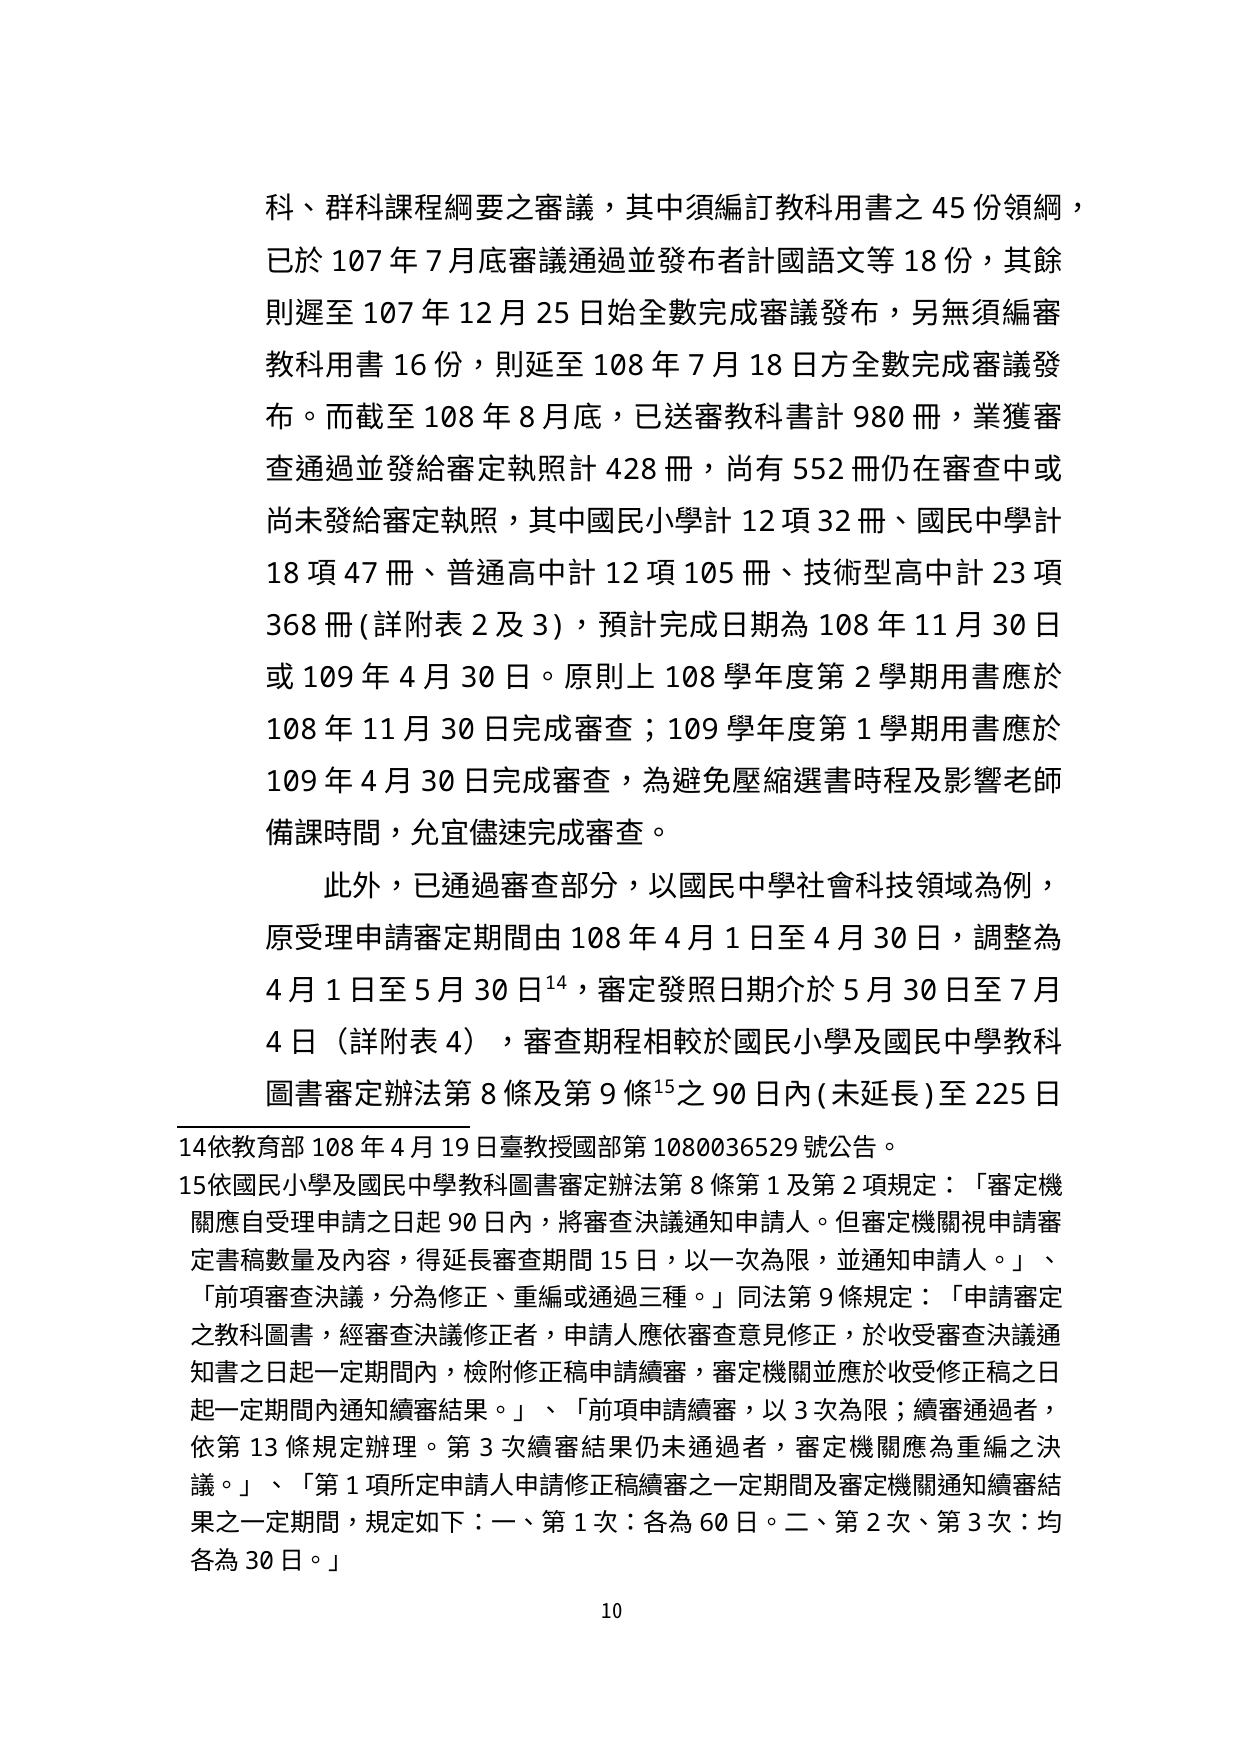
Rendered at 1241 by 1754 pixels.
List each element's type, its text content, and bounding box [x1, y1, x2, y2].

text 依國民小學及國民中學教科圖書審定辦法第8條第1及第2項規定：「審定機關應自受理申請之日起90日內，將審查決議通知申請人。但審定機關視申請審定書稿數量及內容，得延長審查期間15日，以一次為限，並通知申請人。」、「前項審查決議，分為修正、重編或通過三種。」同法第9條規定：「申請審定之教科圖書，經審查決議修正者，申請人應依審查意見修正，於收受審查決議通知書之日起一定期間內，檢附修正稿申請續審，審定機關並應於收受修正稿之日起一定期間內通知續審結果。」、「前項申請續審，以3次為限；續審通過者，依第13條規定辦理。第3次續審結果仍未通過者，審定機關應為重編之決議。」、「第1項所定申請人申請修正稿續審之一定期間及審定機關通知續審結果之一定期間，規定如下：一、第1次：各為60日。二、第2次、第3次：均各為30日。」 [177, 1164, 1063, 1577]
text 依106年10月12日核定修正之十二年國教實施計畫所定時程，應於107年7月完成修訂各領域/科目/群科課綱草案。惟依國教院網站資料，十二年國民基本教育課領域、學科、群科課程綱要之審議，其中須編訂教科用書之45份領綱，已於107年7月底審議通過並發布者計國語文等18份，其餘則遲至107年12月25日始全數完成審議發布，另無須編審教科用書16份，則延至108年7月18日方全數完成審議發布。而截至108年8月底，已送審教科書計980冊，業獲審查通過並發給審定執照計428冊，尚有552冊仍在審查中或尚未發給審定執照，其中國民小學計12項32冊、國民中學計18項47冊、普通高中計12項105冊、技術型高中計23項368冊(詳附表2及3)，預計完成日期為108年11月30日或109年4月30日。原則上108學年度第2學期用書應於108年11月30日完成審查；109學年度第1學期用書應於109年4月30日完成審查，為避免壓縮選書時程及影響老師備課時間，允宜儘速完成審查。 [265, 177, 1063, 854]
text 此外，已通過審查部分，以國民中學社會科技領域為例，原受理申請審定期間由108年4月1日至4月30日，調整為4月1日至5月30日，審定發照日期介於5月30日至7月4日（詳附表4），審查期程相較於國民小學及國民中學教科圖書審定辦法第8條及第9條之90日內(未延長)至225日 [265, 854, 1063, 1115]
text 依教育部108年4月19日臺教授國部第1080036529號公告。 [177, 1127, 1063, 1164]
